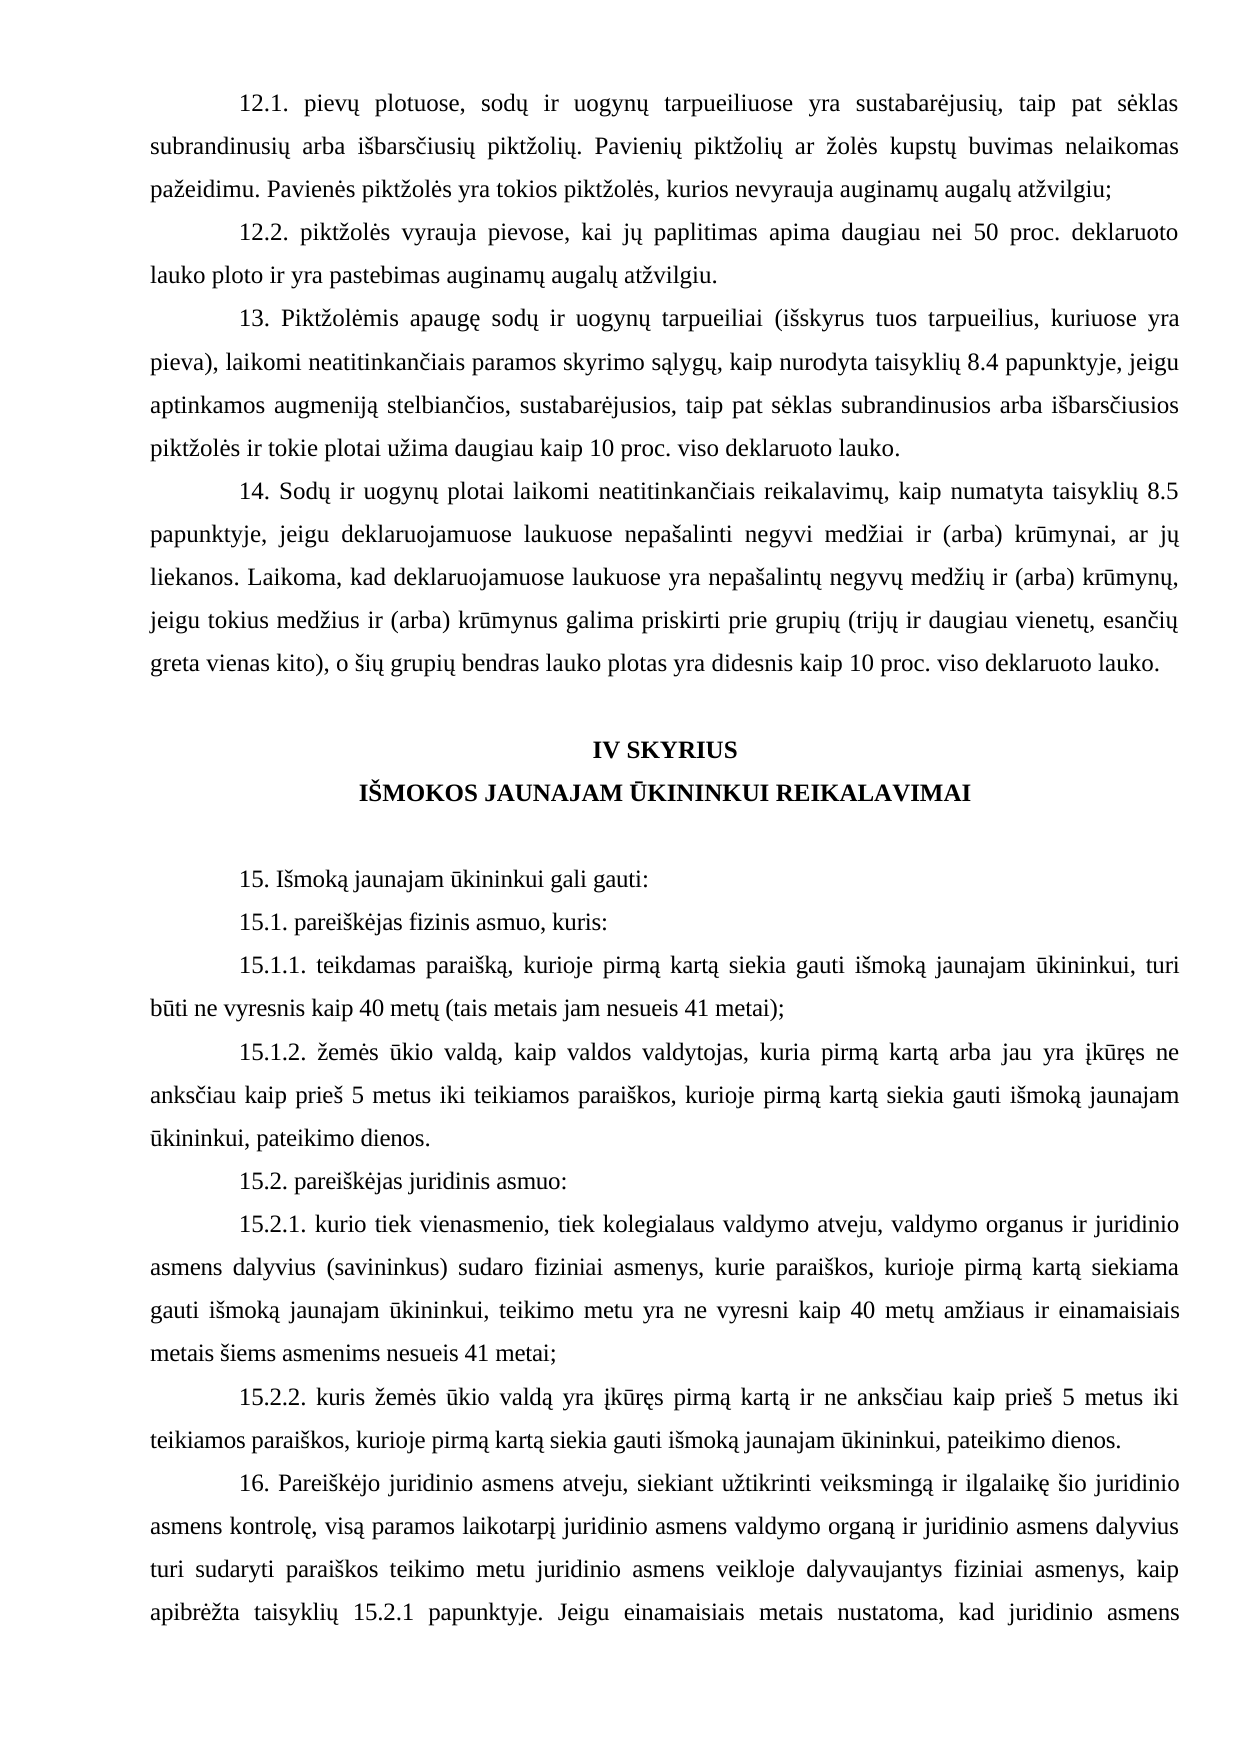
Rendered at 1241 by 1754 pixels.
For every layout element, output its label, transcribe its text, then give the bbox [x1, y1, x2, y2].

text IV SKYRIUS [150, 735, 1180, 763]
text 16. Pareiškėjo juridinio asmens atveju, siekiant užtikrinti veiksmingą ir ilgalaikę šio juridinio asmens kontrolę, visą paramos laikotarpį juridinio asmens valdymo organą ir juridinio asmens dalyvius turi sudaryti paraiškos teikimo metu juridinio asmens veikloje dalyvaujantys fiziniai asmenys, kaip apibrėžta taisyklių 15.2.1 papunktyje. Jeigu einamaisiais metais nustatoma, kad juridinio asmens [150, 1468, 1180, 1626]
text 15. Išmoką jaunajam ūkininkui gali gauti: [150, 864, 1180, 893]
text 15.1.2. žemės ūkio valdą, kaip valdos valdytojas, kuria pirmą kartą arba jau yra įkūręs ne anksčiau kaip prieš 5 metus iki teikiamos paraiškos, kurioje pirmą kartą siekia gauti išmoką jaunajam ūkininkui, pateikimo dienos. [150, 1037, 1180, 1152]
text 15.2.1. kurio tiek vienasmenio, tiek kolegialaus valdymo atveju, valdymo organus ir juridinio asmens dalyvius (savininkus) sudaro fiziniai asmenys, kurie paraiškos, kurioje pirmą kartą siekiama gauti išmoką jaunajam ūkininkui, teikimo metu yra ne vyresni kaip 40 metų amžiaus ir einamaisiais metais šiems asmenims nesueis 41 metai; [150, 1209, 1180, 1367]
text 15.1.1. teikdamas paraišką, kurioje pirmą kartą siekia gauti išmoką jaunajam ūkininkui, turi būti ne vyresnis kaip 40 metų (tais metais jam nesueis 41 metai); [150, 950, 1180, 1022]
text 13. Piktžolėmis apaugę sodų ir uogynų tarpueiliai (išskyrus tuos tarpueilius, kuriuose yra pieva), laikomi neatitinkančiais paramos skyrimo sąlygų, kaip nurodyta taisyklių 8.4 papunktyje, jeigu aptinkamos augmeniją stelbiančios, sustabarėjusios, taip pat sėklas subrandinusios arba išbarsčiusios piktžolės ir tokie plotai užima daugiau kaip 10 proc. viso deklaruoto lauko. [150, 303, 1180, 462]
text 14. Sodų ir uogynų plotai laikomi neatitinkančiais reikalavimų, kaip numatyta taisyklių 8.5 papunktyje, jeigu deklaruojamuose laukuose nepašalinti negyvi medžiai ir (arba) krūmynai, ar jų liekanos. Laikoma, kad deklaruojamuose laukuose yra nepašalintų negyvų medžių ir (arba) krūmynų, jeigu tokius medžius ir (arba) krūmynus galima priskirti prie grupių (trijų ir daugiau vienetų, esančių greta vienas kito), o šių grupių bendras lauko plotas yra didesnis kaip 10 proc. viso deklaruoto lauko. [150, 476, 1180, 677]
text 12.2. piktžolės vyrauja pievose, kai jų paplitimas apima daugiau nei 50 proc. deklaruoto lauko ploto ir yra pastebimas auginamų augalų atžvilgiu. [150, 217, 1180, 289]
text 15.1. pareiškėjas fizinis asmuo, kuris: [150, 907, 1180, 936]
text 15.2. pareiškėjas juridinis asmuo: [150, 1166, 1180, 1195]
text 15.2.2. kuris žemės ūkio valdą yra įkūręs pirmą kartą ir ne anksčiau kaip prieš 5 metus iki teikiamos paraiškos, kurioje pirmą kartą siekia gauti išmoką jaunajam ūkininkui, pateikimo dienos. [150, 1382, 1180, 1453]
text IŠMOKos JAUNAJAM ŪKININKUI REIKALAVIMAI [150, 778, 1180, 807]
text 12.1. pievų plotuose, sodų ir uogynų tarpueiliuose yra sustabarėjusių, taip pat sėklas subrandinusių arba išbarsčiusių piktžolių. Pavienių piktžolių ar žolės kupstų buvimas nelaikomas pažeidimu. Pavienės piktžolės yra tokios piktžolės, kurios nevyrauja auginamų augalų atžvilgiu; [150, 88, 1180, 203]
